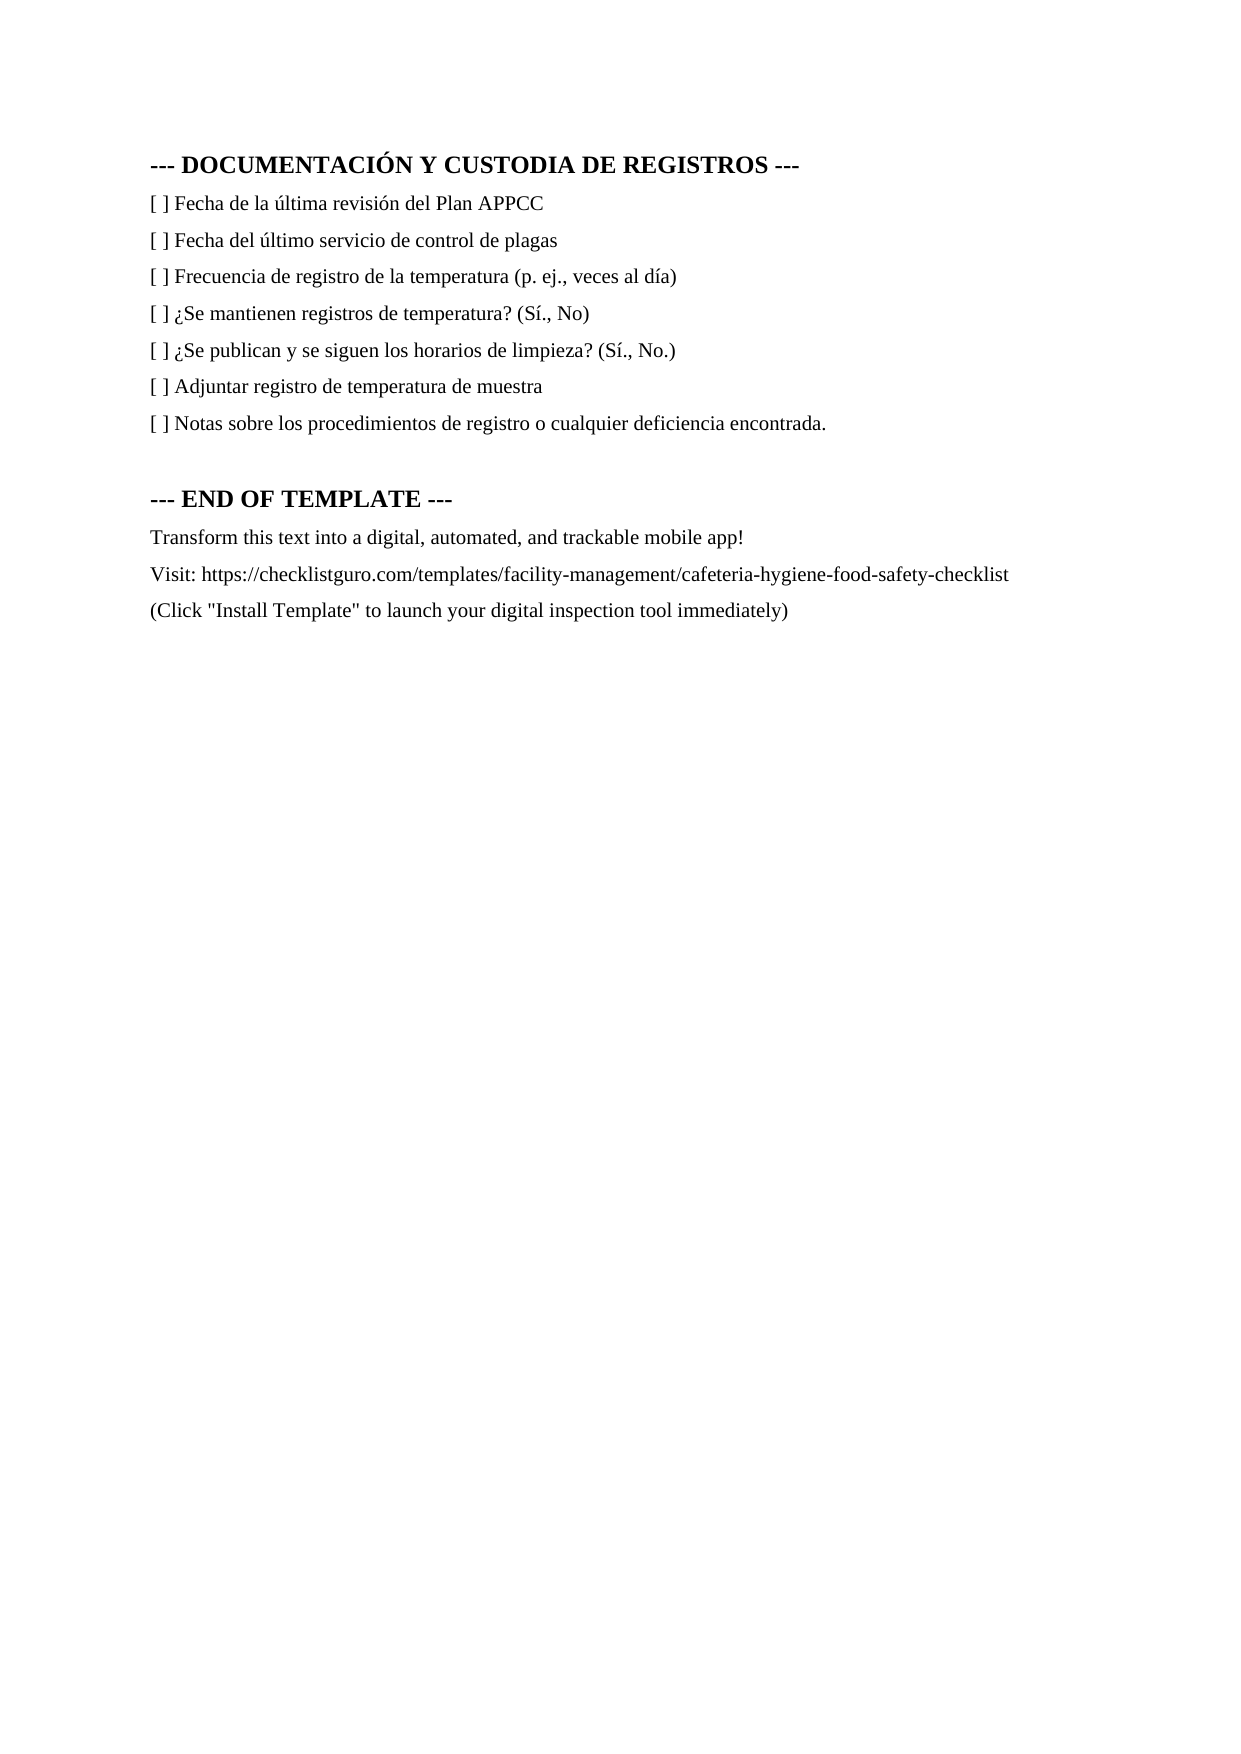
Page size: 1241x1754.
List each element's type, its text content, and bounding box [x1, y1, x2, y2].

text [ ] ¿Se mantienen registros de temperatura? (Sí., No) [150, 301, 1090, 325]
text Transform this text into a digital, automated, and trackable mobile app! [150, 525, 1090, 549]
text [ ] ¿Se publican y se siguen los horarios de limpieza? (Sí., No.) [150, 337, 1090, 362]
text Visit: https://checklistguro.com/templates/facility-management/cafeteria-hygiene-food-safety-checklist [150, 562, 1090, 586]
text [ ] Notas sobre los procedimientos de registro o cualquier deficiencia encontrada. [150, 411, 1090, 435]
text [ ] Frecuencia de registro de la temperatura (p. ej., veces al día) [150, 264, 1090, 288]
text --- DOCUMENTACIÓN Y CUSTODIA DE REGISTROS --- [150, 150, 1090, 179]
text [ ] Fecha de la última revisión del Plan APPCC [150, 191, 1090, 215]
text --- END OF TEMPLATE --- [150, 484, 1090, 512]
text [ ] Adjuntar registro de temperatura de muestra [150, 374, 1090, 398]
text (Click "Install Template" to launch your digital inspection tool immediately) [150, 598, 1090, 622]
text [ ] Fecha del último servicio de control de plagas [150, 228, 1090, 252]
